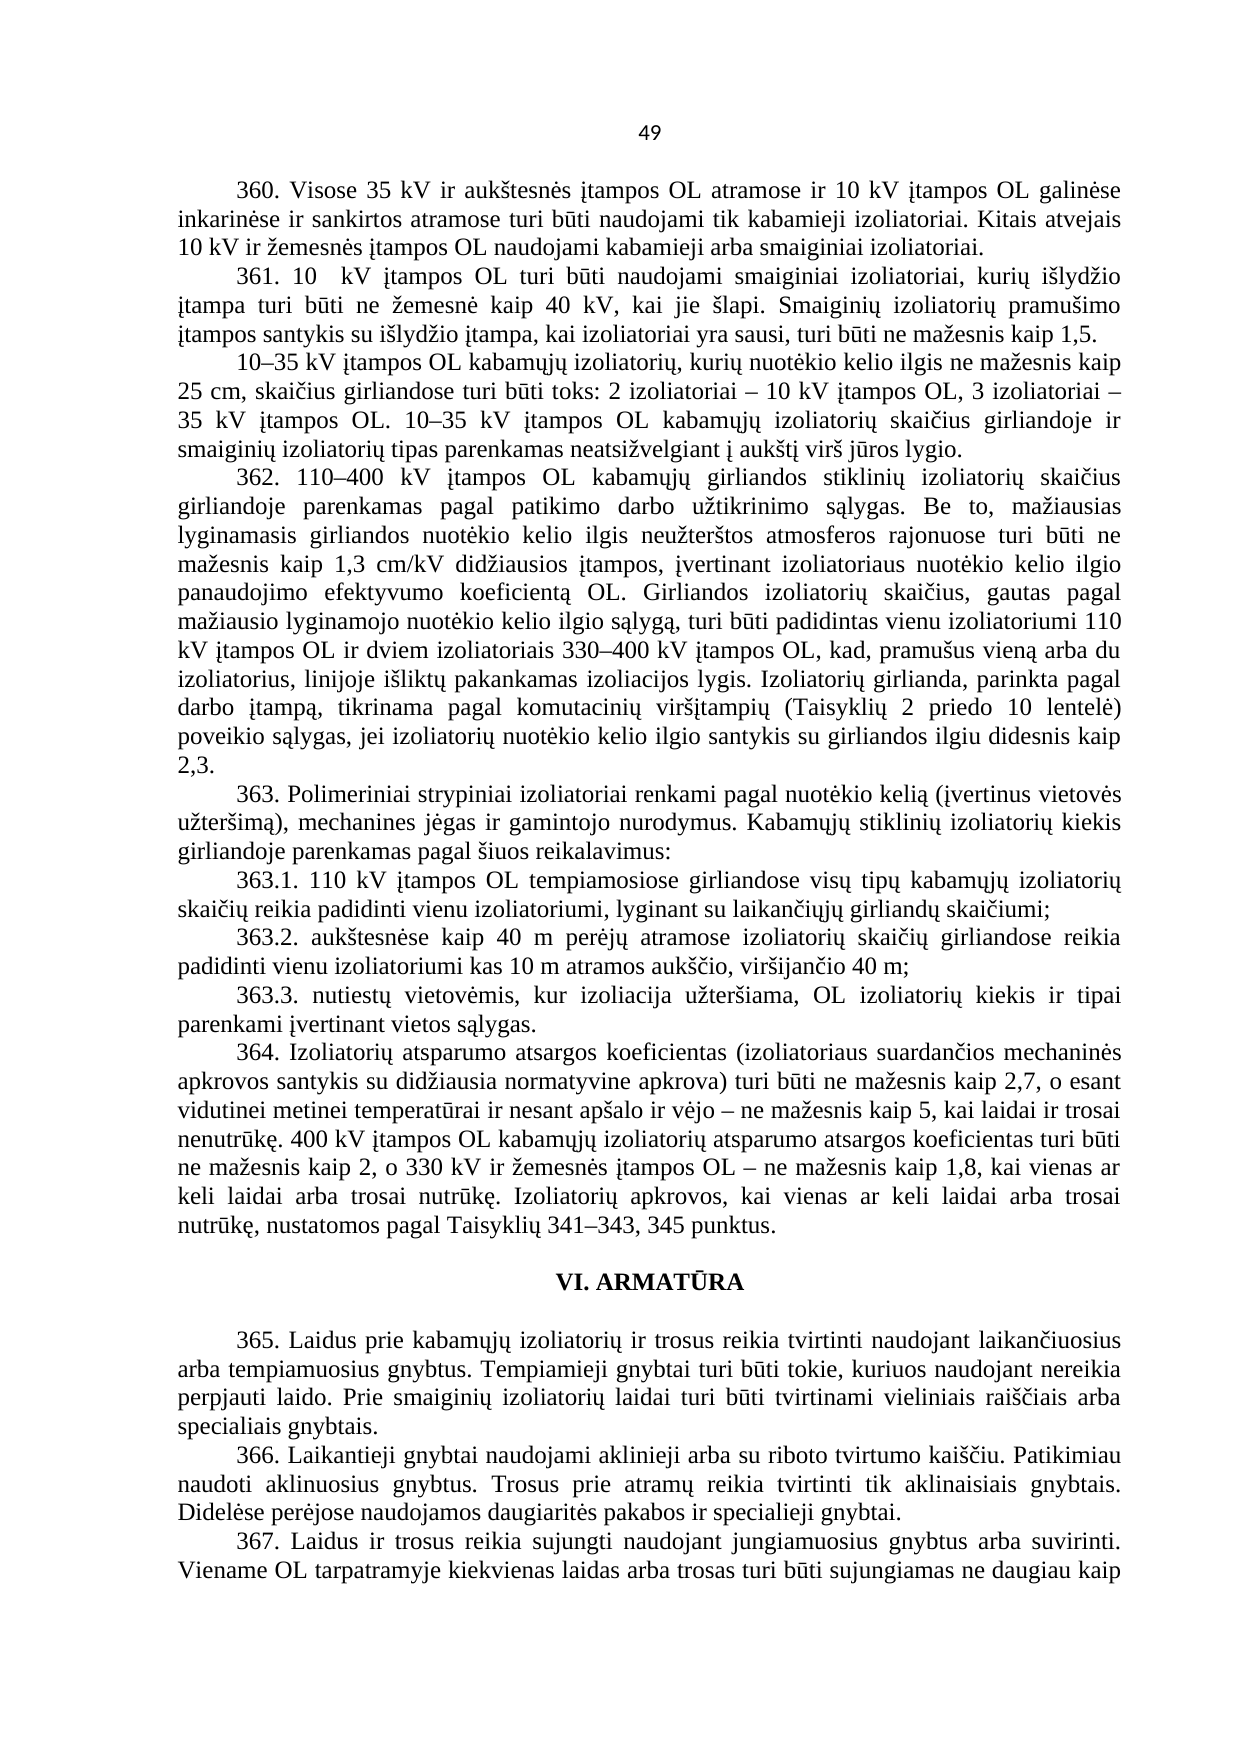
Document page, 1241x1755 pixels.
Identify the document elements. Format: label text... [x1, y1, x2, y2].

text 366. Laikantieji gnybtai naudojami aklinieji arba su riboto tvirtumo kaiščiu. Patikimiau naudoti aklinuosius gnybtus. Trosus prie atramų reikia tvirtinti tik aklinaisiais gnybtais. Didelėse perėjose naudojamos daugiaritės pakabos ir specialieji gnybtai. [177, 1440, 1122, 1526]
text 362. 110–400 kV įtampos OL kabamųjų girliandos stiklinių izoliatorių skaičius girliandoje parenkamas pagal patikimo darbo užtikrinimo sąlygas. Be to, mažiausias lyginamasis girliandos nuotėkio kelio ilgis neužterštos atmosferos rajonuose turi būti ne mažesnis kaip 1,3 cm/kV didžiausios įtampos, įvertinant izoliatoriaus nuotėkio kelio ilgio panaudojimo efektyvumo koeficientą OL. Girliandos izoliatorių skaičius, gautas pagal mažiausio lyginamojo nuotėkio kelio ilgio sąlygą, turi būti padidintas vienu izoliatoriumi 110 kV įtampos OL ir dviem izoliatoriais 330–400 kV įtampos OL, kad, pramušus vieną arba du izoliatorius, linijoje išliktų pakankamas izoliacijos lygis. Izoliatorių girlianda, parinkta pagal darbo įtampą, tikrinama pagal komutacinių viršįtampių (Taisyklių 2 priedo 10 lentelė) poveikio sąlygas, jei izoliatorių nuotėkio kelio ilgio santykis su girliandos ilgiu didesnis kaip 2,3. [177, 462, 1122, 779]
text VI. ARMATŪRA [177, 1267, 1122, 1296]
text 363.1. 110 kV įtampos OL tempiamosiose girliandose visų tipų kabamųjų izoliatorių skaičių reikia padidinti vienu izoliatoriumi, lyginant su laikančiųjų girliandų skaičiumi; [177, 865, 1122, 922]
text 363. Polimeriniai strypiniai izoliatoriai renkami pagal nuotėkio kelią (įvertinus vietovės užteršimą), mechanines jėgas ir gamintojo nurodymus. Kabamųjų stiklinių izoliatorių kiekis girliandoje parenkamas pagal šiuos reikalavimus: [177, 779, 1122, 865]
text 363.2. aukštesnėse kaip 40 m perėjų atramose izoliatorių skaičių girliandose reikia padidinti vienu izoliatoriumi kas 10 m atramos aukščio, viršijančio 40 m; [177, 922, 1122, 980]
text 360. Visose 35 kV ir aukštesnės įtampos OL atramose ir 10 kV įtampos OL galinėse inkarinėse ir sankirtos atramose turi būti naudojami tik kabamieji izoliatoriai. Kitais atvejais 10 kV ir žemesnės įtampos OL naudojami kabamieji arba smaiginiai izoliatoriai. [177, 175, 1122, 261]
text 361. 10 kV įtampos OL turi būti naudojami smaiginiai izoliatoriai, kurių išlydžio įtampa turi būti ne žemesnė kaip 40 kV, kai jie šlapi. Smaiginių izoliatorių pramušimo įtampos santykis su išlydžio įtampa, kai izoliatoriai yra sausi, turi būti ne mažesnis kaip 1,5. [177, 261, 1122, 347]
text 363.3. nutiestų vietovėmis, kur izoliacija užteršiama, OL izoliatorių kiekis ir tipai parenkami įvertinant vietos sąlygas. [177, 980, 1122, 1037]
text 364. Izoliatorių atsparumo atsargos koeficientas (izoliatoriaus suardančios mechaninės apkrovos santykis su didžiausia normatyvine apkrova) turi būti ne mažesnis kaip 2,7, o esant vidutinei metinei temperatūrai ir nesant apšalo ir vėjo – ne mažesnis kaip 5, kai laidai ir trosai nenutrūkę. 400 kV įtampos OL kabamųjų izoliatorių atsparumo atsargos koeficientas turi būti ne mažesnis kaip 2, o 330 kV ir žemesnės įtampos OL – ne mažesnis kaip 1,8, kai vienas ar keli laidai arba trosai nutrūkę. Izoliatorių apkrovos, kai vienas ar keli laidai arba trosai nutrūkę, nustatomos pagal Taisyklių 341–343, 345 punktus. [177, 1037, 1122, 1239]
text 367. Laidus ir trosus reikia sujungti naudojant jungiamuosius gnybtus arba suvirinti. Viename OL tarpatramyje kiekvienas laidas arba trosas turi būti sujungiamas ne daugiau kaip [177, 1526, 1122, 1584]
text 365. Laidus prie kabamųjų izoliatorių ir trosus reikia tvirtinti naudojant laikančiuosius arba tempiamuosius gnybtus. Tempiamieji gnybtai turi būti tokie, kuriuos naudojant nereikia perpjauti laido. Prie smaiginių izoliatorių laidai turi būti tvirtinami vieliniais raiščiais arba specialiais gnybtais. [177, 1325, 1122, 1440]
text 10–35 kV įtampos OL kabamųjų izoliatorių, kurių nuotėkio kelio ilgis ne mažesnis kaip 25 cm, skaičius girliandose turi būti toks: 2 izoliatoriai – 10 kV įtampos OL, 3 izoliatoriai – 35 kV įtampos OL. 10–35 kV įtampos OL kabamųjų izoliatorių skaičius girliandoje ir smaiginių izoliatorių tipas parenkamas neatsižvelgiant į aukštį virš jūros lygio. [177, 347, 1122, 462]
